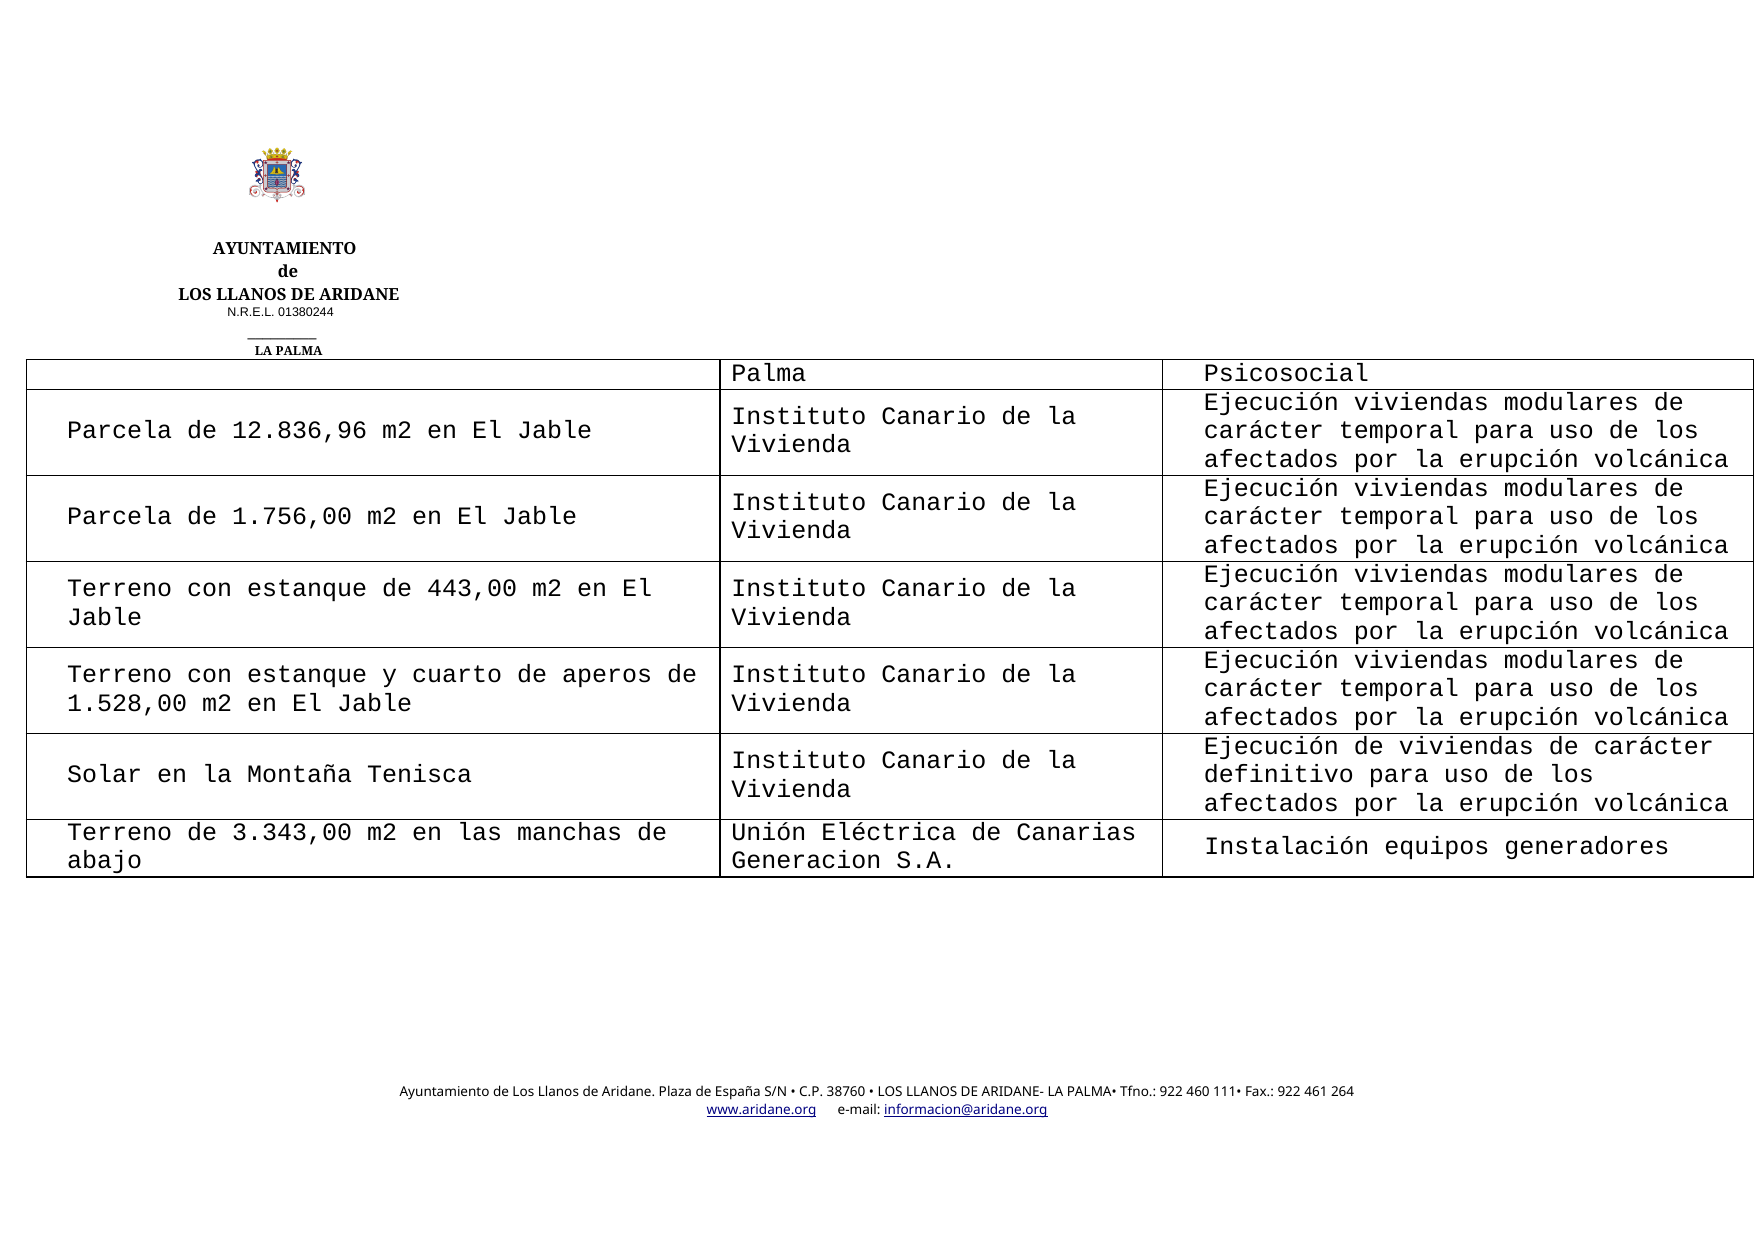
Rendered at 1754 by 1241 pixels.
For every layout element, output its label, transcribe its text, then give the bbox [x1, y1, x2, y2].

table_cell Unión Eléctrica de Canarias Generacion S.A. [721, 820, 1162, 876]
table_cell Ejecución viviendas modulares de carácter temporal para uso de los afectados por la erupción volcánica [1163, 562, 1753, 647]
table_cell Terreno de 3.343,00 m2 en las manchas de abajo [27, 820, 719, 876]
table_cell Ejecución de viviendas de carácter definitivo para uso de los afectados por la erupción volcánica [1163, 734, 1753, 819]
table_cell Instituto Canario de la Vivienda [721, 562, 1162, 647]
table_cell Instalación equipos generadores [1163, 820, 1753, 876]
table_cell Parcela de 1.756,00 m2 en El Jable [27, 476, 719, 561]
table_cell Instituto Canario de la Vivienda [721, 734, 1162, 819]
table_cell Ejecución viviendas modulares de carácter temporal para uso de los afectados por la erupción volcánica [1163, 648, 1753, 733]
table_cell Terreno con estanque de 443,00 m2 en El Jable [27, 562, 719, 647]
table_cell Instituto Canario de la Vivienda [721, 476, 1162, 561]
table_cell Psicosocial [1163, 360, 1753, 388]
table_cell Instituto Canario de la Vivienda [721, 648, 1162, 733]
table_cell Solar en la Montaña Tenisca [27, 734, 719, 819]
table_cell Palma [721, 360, 1162, 388]
table_cell Terreno con estanque y cuarto de aperos de 1.528,00 m2 en El Jable [27, 648, 719, 733]
table_cell Parcela de 12.836,96 m2 en El Jable [27, 390, 719, 474]
table_cell Ejecución viviendas modulares de carácter temporal para uso de los afectados por la erupción volcánica [1163, 390, 1753, 474]
table_cell Ejecución viviendas modulares de carácter temporal para uso de los afectados por la erupción volcánica [1163, 476, 1753, 561]
table_cell Instituto Canario de la Vivienda [721, 390, 1162, 474]
table_cell [27, 360, 719, 388]
